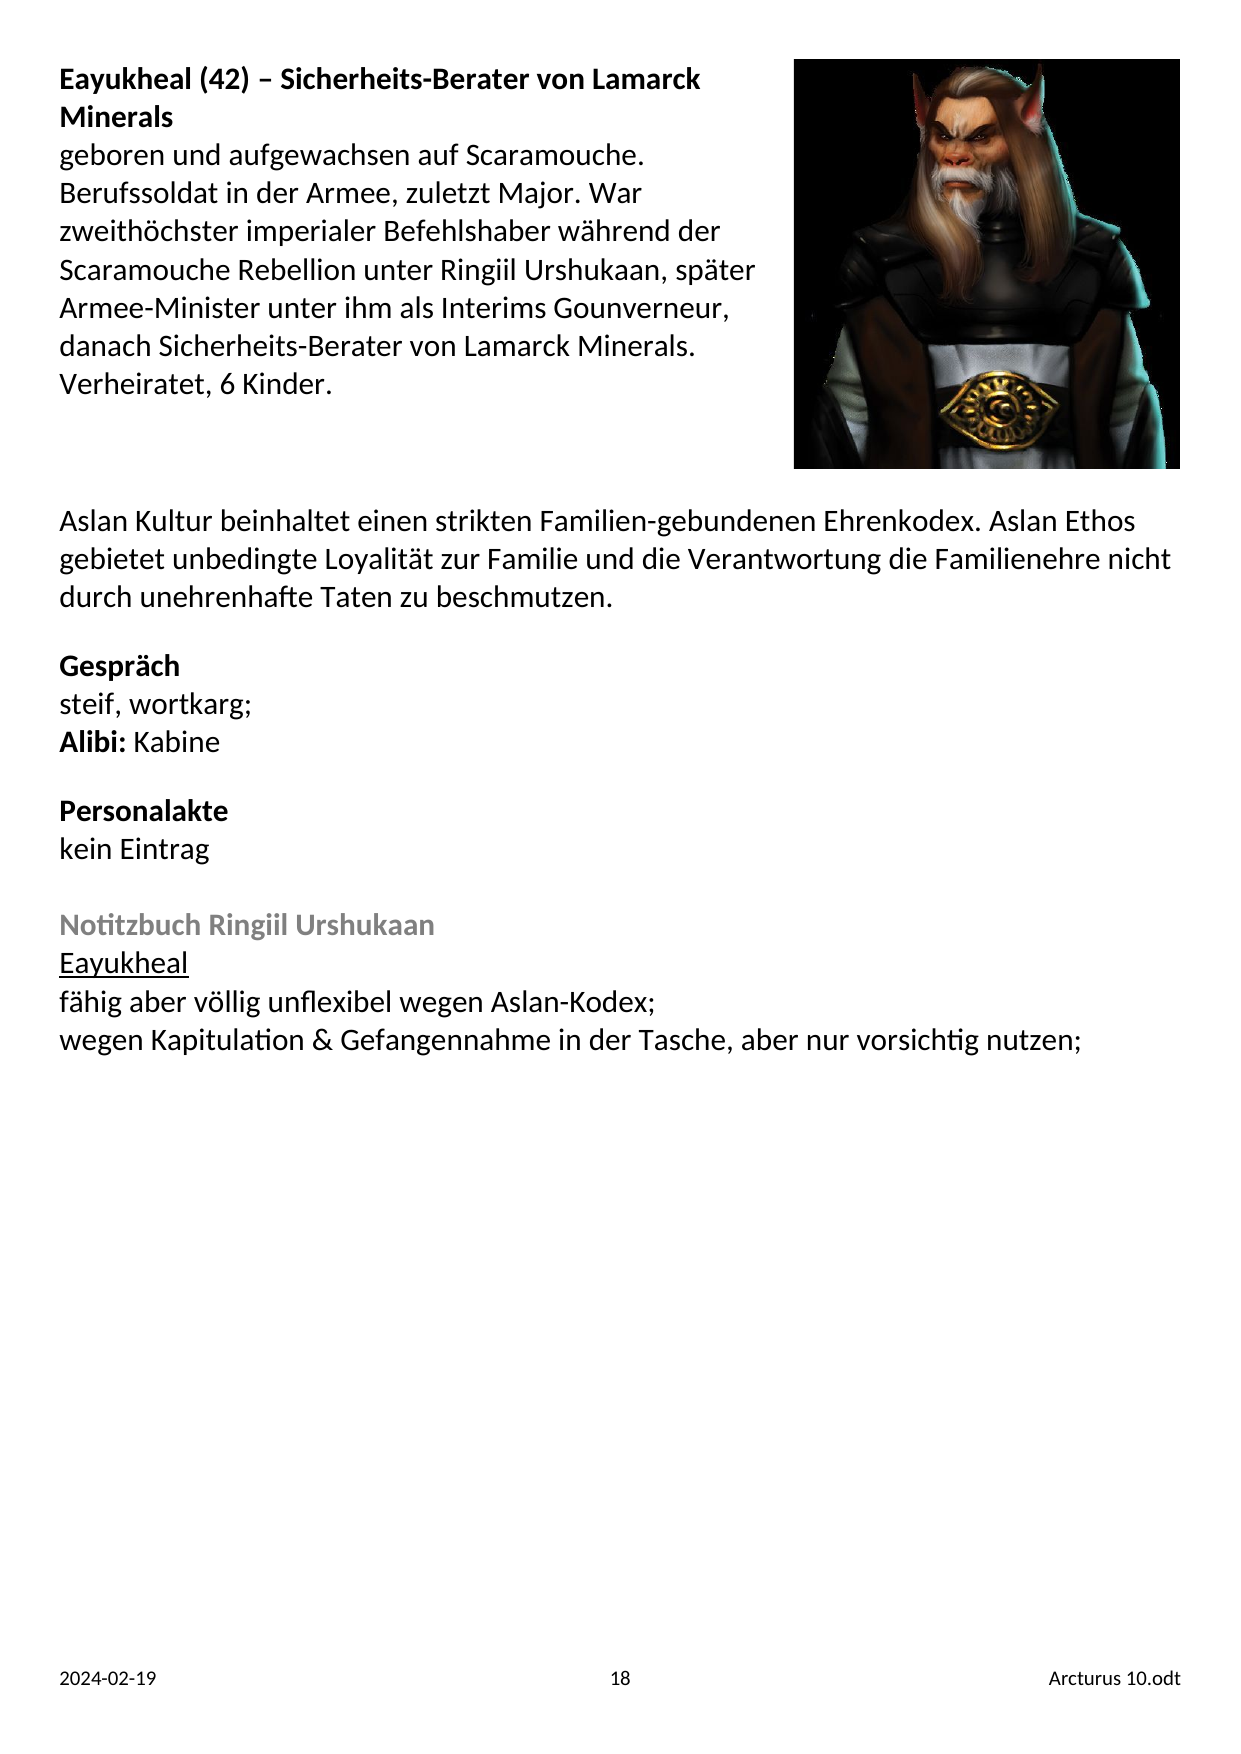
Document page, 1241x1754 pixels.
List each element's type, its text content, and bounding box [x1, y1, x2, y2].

text fähig aber völlig unflexibel wegen Aslan-Kodex; [59, 982, 1181, 1020]
text wegen Kapitulation & Gefangennahme in der Tasche, aber nur vorsichtig nutzen; [59, 1020, 1181, 1058]
text kein Eintrag [59, 829, 1181, 867]
text Alibi: Kabine [59, 722, 1181, 761]
picture [793, 59, 1180, 469]
text Eayukheal (42) ‒ Sicherheits-Berater von Lamarck Minerals [59, 59, 793, 135]
text geboren und aufgewachsen auf Scaramouche. Berufssoldat in der Armee, zuletzt Major. War zweithöchster imperialer Befehlshaber während der Scaramouche Rebellion unter Ringiil Urshukaan, später Armee-Minister unter ihm als Interims Gounverneur, danach Sicherheits-Berater von Lamarck Minerals. Verheiratet, 6 Kinder. [59, 135, 793, 402]
text Aslan Kultur beinhaltet einen strikten Familien-gebundenen Ehrenkodex. Aslan Ethos gebietet unbedingte Loyalität zur Familie und die Verantwortung die Familienehre nicht durch unehrenhafte Taten zu beschmutzen. [59, 501, 1181, 616]
text steif, wortkarg; [59, 684, 1181, 722]
text Gespräch [59, 646, 1181, 684]
text Personalakte [59, 791, 1181, 829]
text Notitzbuch Ringiil Urshukaan [59, 906, 1181, 944]
text Eayukheal [59, 944, 1181, 982]
